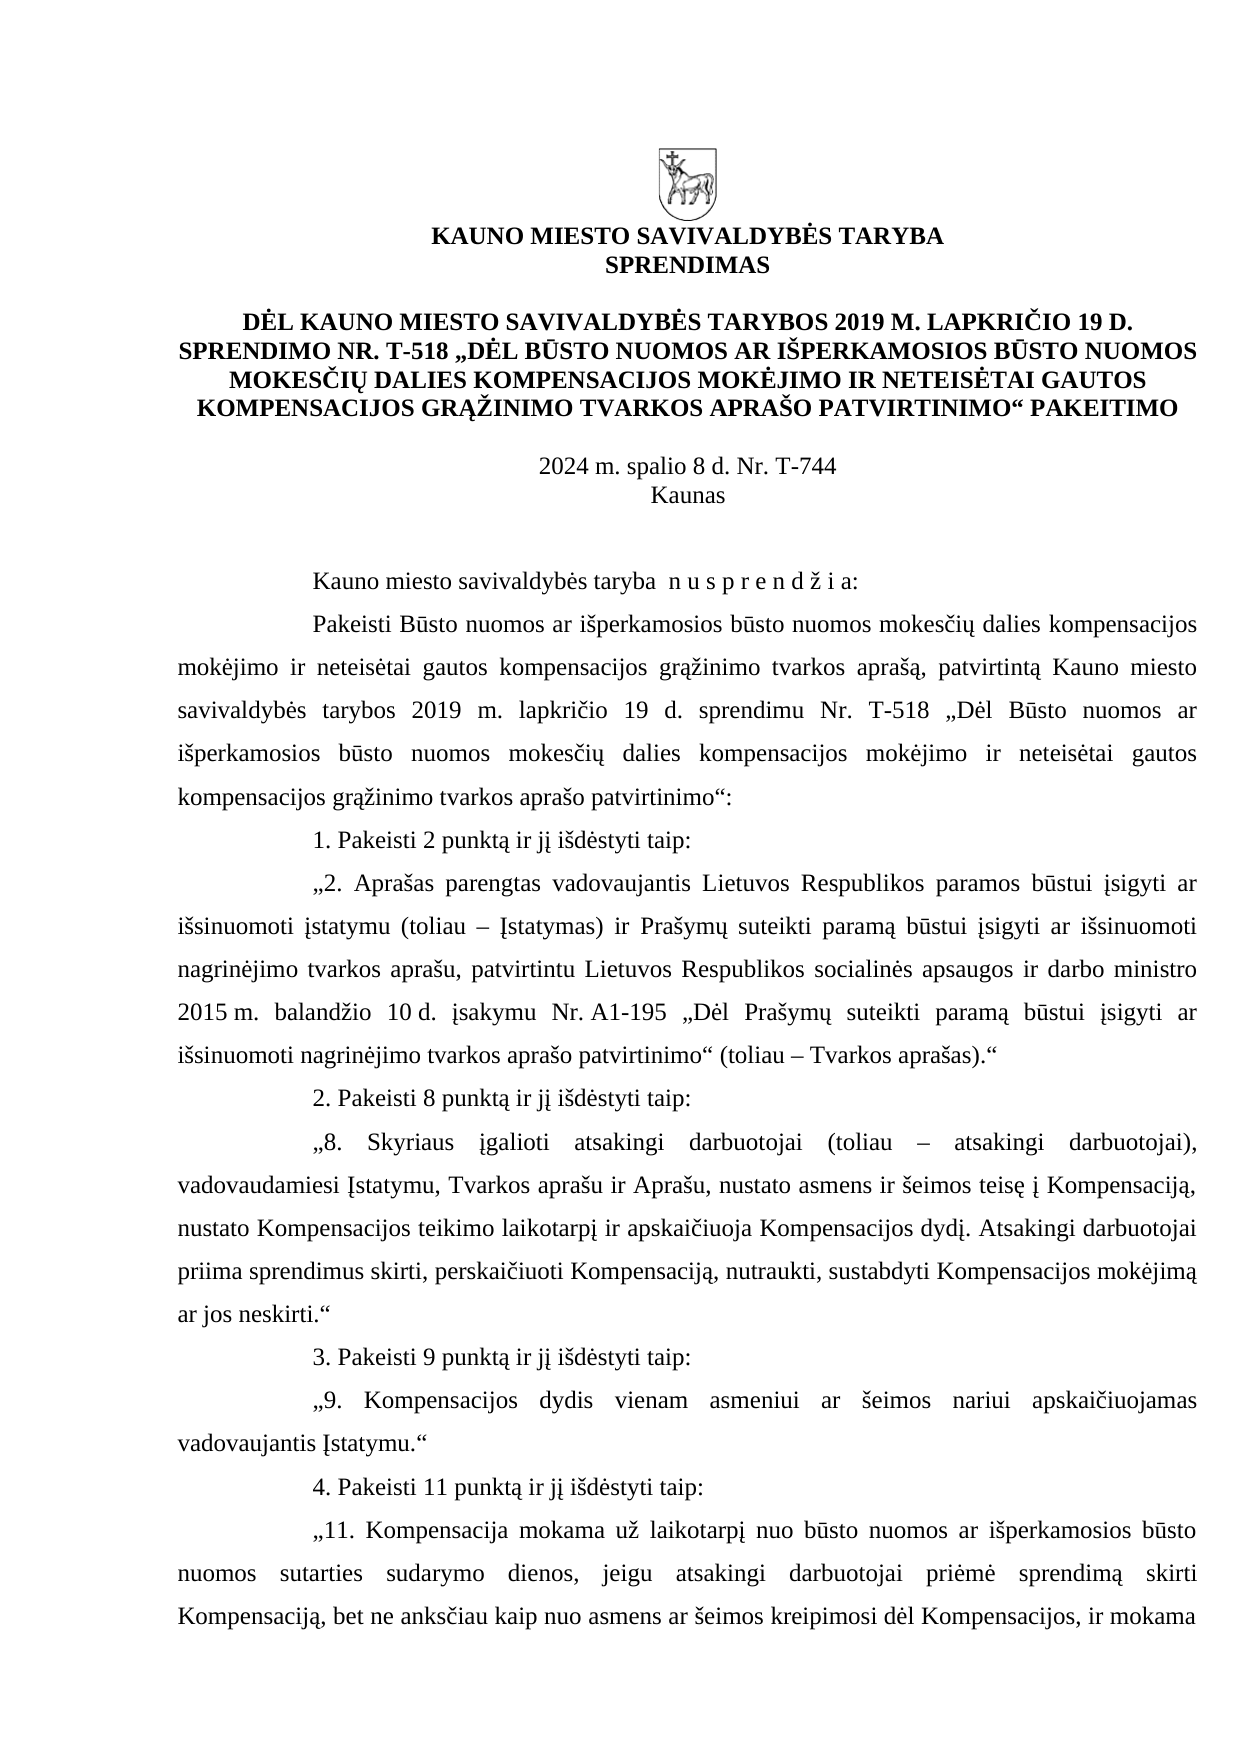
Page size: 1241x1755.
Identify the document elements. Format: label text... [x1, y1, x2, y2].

text KAUNO MIESTO SAVIVALDYBĖS TARYBA [177, 221, 1198, 250]
text 3. Pakeisti 9 punktą ir jį išdėstyti taip: [177, 1342, 1198, 1371]
text „9. Kompensacijos dydis vienam asmeniui ar šeimos nariui apskaičiuojamas vadovaujantis Įstatymu.“ [177, 1385, 1198, 1457]
text „11. Kompensacija mokama už laikotarpį nuo būsto nuomos ar išperkamosios būsto nuomos sutarties sudarymo dienos, jeigu atsakingi darbuotojai priėmė sprendimą skirti Kompensaciją, bet ne anksčiau kaip nuo asmens ar šeimos kreipimosi dėl Kompensacijos, ir mokama [177, 1515, 1198, 1630]
text 2024 m. spalio 8 d. Nr. T-744 [177, 451, 1198, 480]
text Kauno miesto savivaldybės taryba n u s p r e n d ž i a: [177, 566, 1198, 595]
text DĖL KAUNO MIESTO SAVIVALDYBĖS TARYBOS 2019 M. LAPKRIČIO 19 D. SPRENDIMO NR. T-518 „DĖL BŪSTO NUOMOS AR IŠPERKAMOSIOS BŪSTO NUOMOS MOKESČIŲ DALIES KOMPENSACIJOS MOKĖJIMO IR NETEISĖTAI GAUTOS KOMPENSACIJOS GRĄŽINIMO TVARKOS APRAŠO PATVIRTINIMO“ PAKEITIMO [178, 307, 1198, 422]
text „8. Skyriaus įgalioti atsakingi darbuotojai (toliau – atsakingi darbuotojai), vadovaudamiesi Įstatymu, Tvarkos aprašu ir Aprašu, nustato asmens ir šeimos teisę į Kompensaciją, nustato Kompensacijos teikimo laikotarpį ir apskaičiuoja Kompensacijos dydį. Atsakingi darbuotojai priima sprendimus skirti, perskaičiuoti Kompensaciją, nutraukti, sustabdyti Kompensacijos mokėjimą ar jos neskirti.“ [177, 1127, 1198, 1328]
text „2. Aprašas parengtas vadovaujantis Lietuvos Respublikos paramos būstui įsigyti ar išsinuomoti įstatymu (toliau – Įstatymas) ir Prašymų suteikti paramą būstui įsigyti ar išsinuomoti nagrinėjimo tvarkos aprašu, patvirtintu Lietuvos Respublikos socialinės apsaugos ir darbo ministro 2015 m. balandžio 10 d. įsakymu Nr. A1-195 „Dėl Prašymų suteikti paramą būstui įsigyti ar išsinuomoti nagrinėjimo tvarkos aprašo patvirtinimo“ (toliau – Tvarkos aprašas).“ [177, 868, 1198, 1069]
text 4. Pakeisti 11 punktą ir jį išdėstyti taip: [177, 1472, 1198, 1500]
text 1. Pakeisti 2 punktą ir jį išdėstyti taip: [177, 825, 1198, 853]
text Kaunas [178, 480, 1198, 508]
text Pakeisti Būsto nuomos ar išperkamosios būsto nuomos mokesčių dalies kompensacijos mokėjimo ir neteisėtai gautos kompensacijos grąžinimo tvarkos aprašą, patvirtintą Kauno miesto savivaldybės tarybos 2019 m. lapkričio 19 d. sprendimu Nr. T-518 „Dėl Būsto nuomos ar išperkamosios būsto nuomos mokesčių dalies kompensacijos mokėjimo ir neteisėtai gautos kompensacijos grąžinimo tvarkos aprašo patvirtinimo“: [177, 609, 1198, 810]
text SPRENDIMAS [177, 250, 1198, 278]
text 2. Pakeisti 8 punktą ir jį išdėstyti taip: [177, 1083, 1198, 1112]
